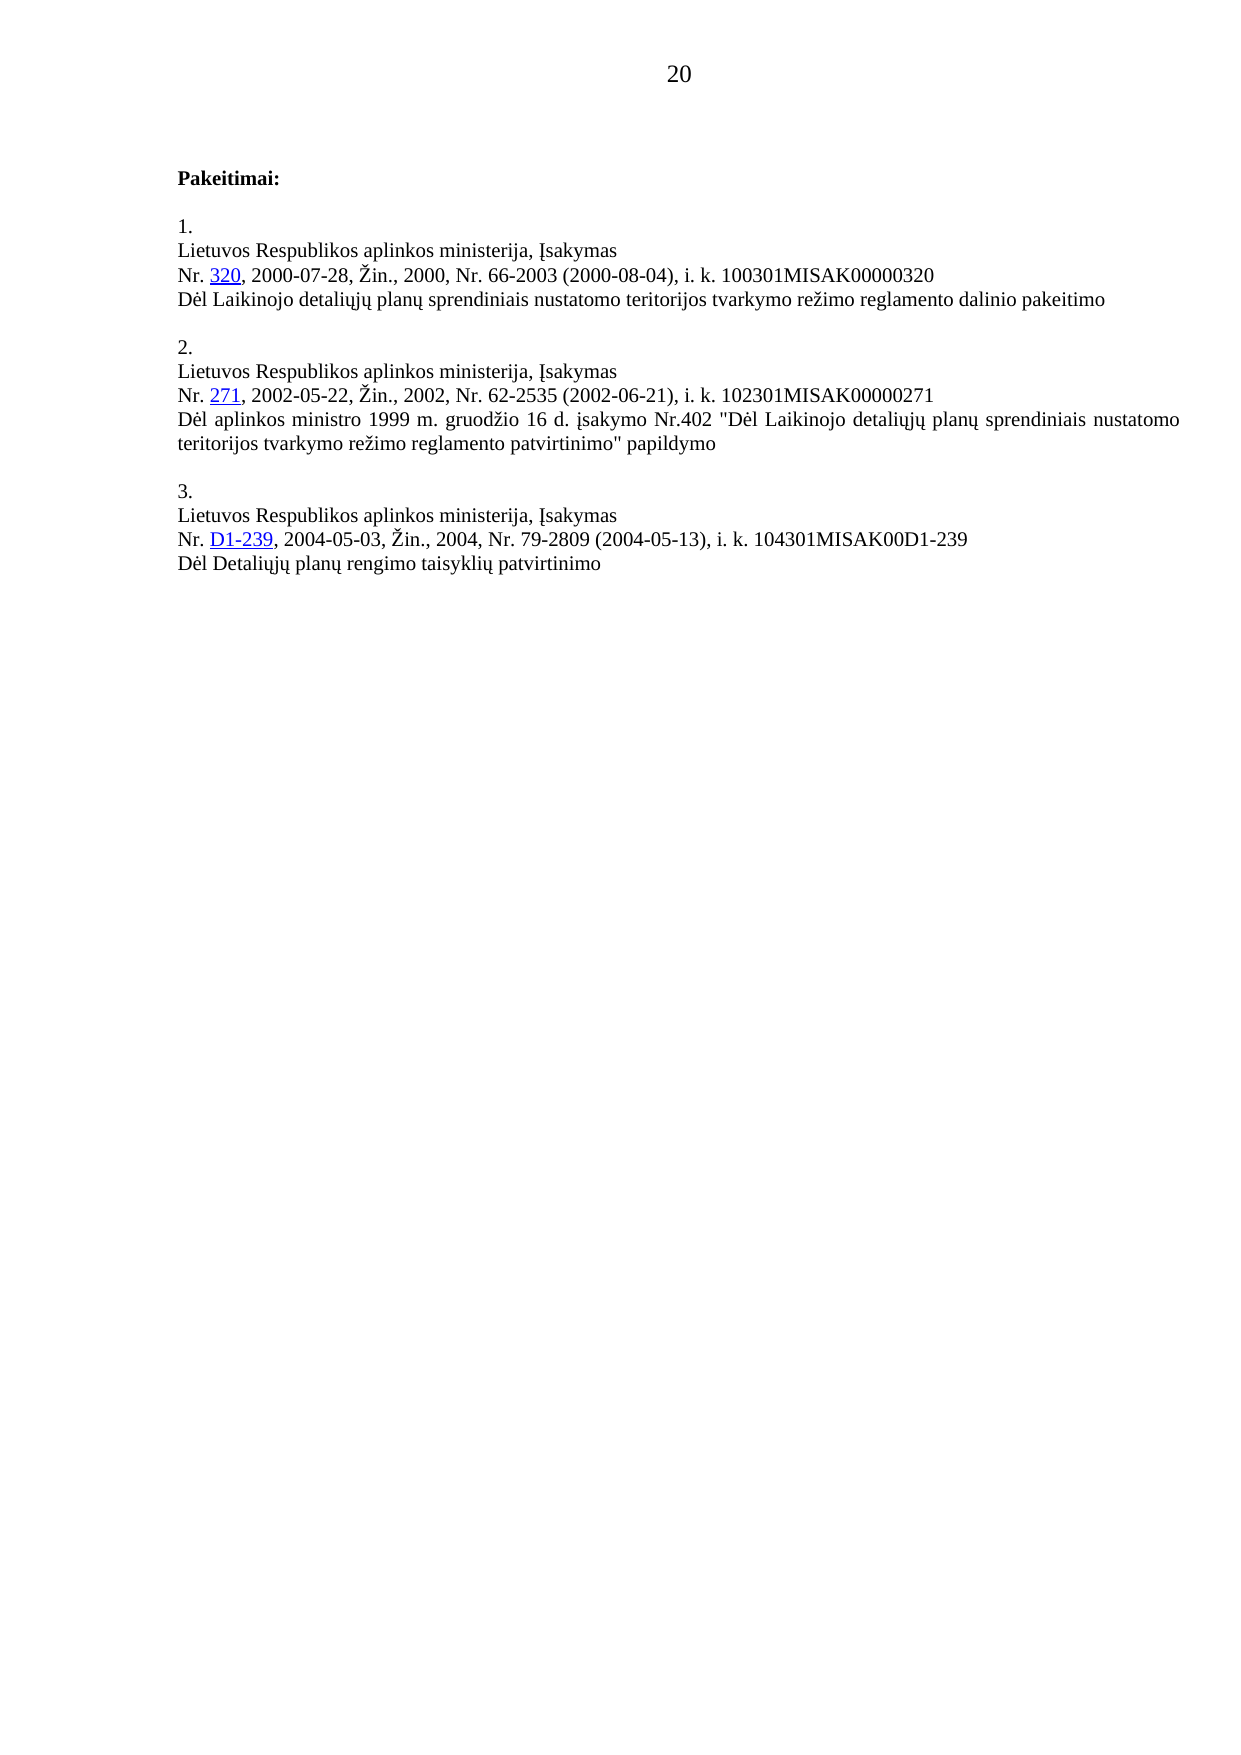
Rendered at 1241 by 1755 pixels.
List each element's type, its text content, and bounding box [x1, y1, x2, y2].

text 3. [177, 479, 1181, 503]
text 2. [177, 335, 1181, 359]
text Pakeitimai: [177, 166, 1181, 190]
text Nr. D1-239, 2004-05-03, Žin., 2004, Nr. 79-2809 (2004-05-13), i. k. 104301MISAK00D1-239 [177, 527, 1181, 551]
text 1. [177, 214, 1181, 238]
text Lietuvos Respublikos aplinkos ministerija, Įsakymas [177, 238, 1181, 262]
text Nr. 320, 2000-07-28, Žin., 2000, Nr. 66-2003 (2000-08-04), i. k. 100301MISAK00000320 [177, 262, 1181, 287]
text Lietuvos Respublikos aplinkos ministerija, Įsakymas [177, 503, 1181, 527]
text Lietuvos Respublikos aplinkos ministerija, Įsakymas [177, 359, 1181, 383]
text Nr. 271, 2002-05-22, Žin., 2002, Nr. 62-2535 (2002-06-21), i. k. 102301MISAK00000271 [177, 383, 1181, 407]
text Dėl aplinkos ministro 1999 m. gruodžio 16 d. įsakymo Nr.402 "Dėl Laikinojo detaliųjų planų sprendiniais nustatomo teritorijos tvarkymo režimo reglamento patvirtinimo" papildymo [177, 407, 1181, 455]
text Dėl Detaliųjų planų rengimo taisyklių patvirtinimo [177, 551, 1181, 575]
text Dėl Laikinojo detaliųjų planų sprendiniais nustatomo teritorijos tvarkymo režimo reglamento dalinio pakeitimo [177, 287, 1181, 311]
